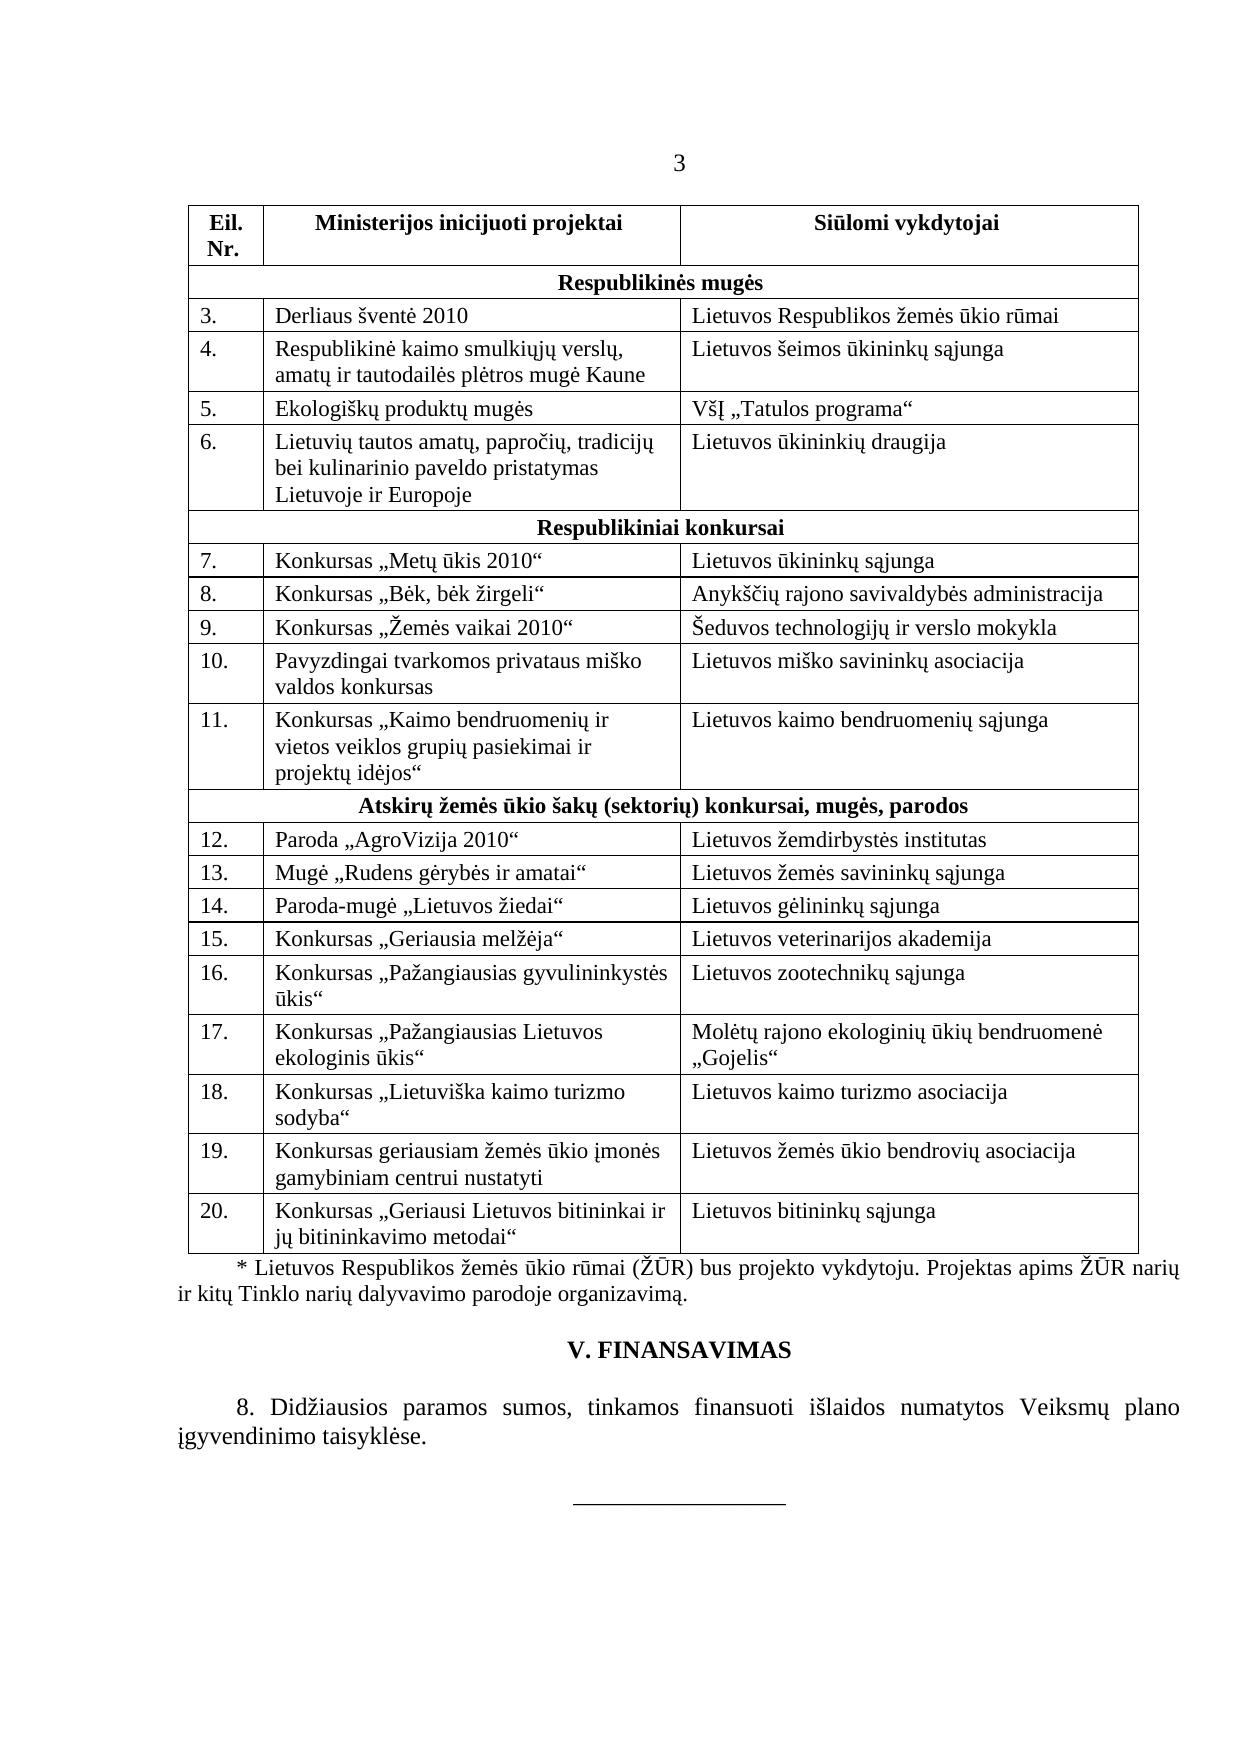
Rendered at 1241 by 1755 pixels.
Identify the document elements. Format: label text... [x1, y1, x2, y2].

table_cell Pavyzdingai tvarkomos privataus miško valdos konkursas [264, 644, 680, 702]
table_cell Lietuvių tautos amatų, papročių, tradicijų bei kulinarinio paveldo pristatymas Lietuvoje ir Europoje [264, 425, 680, 510]
table_cell 12. [189, 823, 263, 855]
table_cell Lietuvos gėlininkų sąjunga [681, 889, 1138, 921]
table_cell 8. [189, 578, 263, 610]
table_cell Lietuvos žemės savininkų sąjunga [681, 856, 1138, 888]
table_cell 10. [189, 644, 263, 702]
table_cell Lietuvos zootechnikų sąjunga [681, 956, 1138, 1014]
table_cell Lietuvos bitininkų sąjunga [681, 1194, 1138, 1252]
table_cell Konkursas „Kaimo bendruomenių ir vietos veiklos grupių pasiekimai ir projektų idėjos“ [264, 704, 680, 788]
table_cell 4. [189, 332, 263, 391]
text 8. Didžiausios paramos sumos, tinkamos finansuoti išlaidos numatytos Veiksmų plano įgyvendinimo taisyklėse. [177, 1392, 1181, 1450]
table_cell 3. [189, 299, 263, 331]
table_cell 13. [189, 856, 263, 888]
table_cell Lietuvos ūkininkių draugija [681, 425, 1138, 510]
table_cell Derliaus šventė 2010 [264, 299, 680, 331]
table_cell Lietuvos žemės ūkio bendrovių asociacija [681, 1134, 1138, 1193]
table_cell Lietuvos Respublikos žemės ūkio rūmai [681, 299, 1138, 331]
table_header Eil. Nr. [189, 206, 263, 265]
table_cell 15. [189, 923, 263, 954]
table_cell 20. [189, 1194, 263, 1252]
table_cell 14. [189, 889, 263, 921]
table_cell Konkursas „Žemės vaikai 2010“ [264, 611, 680, 643]
table_cell 9. [189, 611, 263, 643]
table_cell 7. [189, 544, 263, 576]
table_cell Mugė „Rudens gėrybės ir amatai“ [264, 856, 680, 888]
table_cell Paroda „AgroVizija 2010“ [264, 823, 680, 855]
table_header Ministerijos inicijuoti projektai [264, 206, 680, 265]
table_cell Konkursas „Pažangiausias Lietuvos ekologinis ūkis“ [264, 1015, 680, 1074]
table_cell Respublikiniai konkursai [189, 511, 1138, 543]
table_cell Lietuvos miško savininkų asociacija [681, 644, 1138, 702]
table_cell 6. [189, 425, 263, 510]
table_cell Lietuvos veterinarijos akademija [681, 923, 1138, 954]
table_cell 16. [189, 956, 263, 1014]
table_cell 19. [189, 1134, 263, 1193]
table_cell Lietuvos kaimo bendruomenių sąjunga [681, 704, 1138, 788]
text _________________ [177, 1479, 1181, 1507]
table_cell Atskirų žemės ūkio šakų (sektorių) konkursai, mugės, parodos [189, 790, 1138, 822]
table_cell Anykščių rajono savivaldybės administracija [681, 578, 1138, 610]
table_cell 5. [189, 392, 263, 424]
table_cell 18. [189, 1075, 263, 1133]
table_cell Ekologiškų produktų mugės [264, 392, 680, 424]
text V. FINANSAVIMAS [177, 1335, 1181, 1364]
table_cell Konkursas „Metų ūkis 2010“ [264, 544, 680, 576]
table_cell Respublikinės mugės [189, 266, 1138, 298]
table_cell Konkursas „Geriausi Lietuvos bitininkai ir jų bitininkavimo metodai“ [264, 1194, 680, 1252]
table_cell Lietuvos kaimo turizmo asociacija [681, 1075, 1138, 1133]
table_cell Respublikinė kaimo smulkiųjų verslų, amatų ir tautodailės plėtros mugė Kaune [264, 332, 680, 391]
text * Lietuvos Respublikos žemės ūkio rūmai (ŽŪR) bus projekto vykdytoju. Projektas apims ŽŪR narių ir kitų Tinklo narių dalyvavimo parodoje organizavimą. [177, 1253, 1181, 1306]
table_cell Lietuvos ūkininkų sąjunga [681, 544, 1138, 576]
table_cell Konkursas geriausiam žemės ūkio įmonės gamybiniam centrui nustatyti [264, 1134, 680, 1193]
table_cell Konkursas „Geriausia melžėja“ [264, 923, 680, 954]
table_cell VšĮ „Tatulos programa“ [681, 392, 1138, 424]
table_cell Paroda-mugė „Lietuvos žiedai“ [264, 889, 680, 921]
table_cell Konkursas „Bėk, bėk žirgeli“ [264, 578, 680, 610]
table_cell Molėtų rajono ekologinių ūkių bendruomenė „Gojelis“ [681, 1015, 1138, 1074]
table_cell 17. [189, 1015, 263, 1074]
table_cell Šeduvos technologijų ir verslo mokykla [681, 611, 1138, 643]
table_cell Konkursas „Pažangiausias gyvulininkystės ūkis“ [264, 956, 680, 1014]
table_cell Konkursas „Lietuviška kaimo turizmo sodyba“ [264, 1075, 680, 1133]
table_cell Lietuvos šeimos ūkininkų sąjunga [681, 332, 1138, 391]
table_cell Lietuvos žemdirbystės institutas [681, 823, 1138, 855]
table_header Siūlomi vykdytojai [681, 206, 1138, 265]
table_cell 11. [189, 704, 263, 788]
